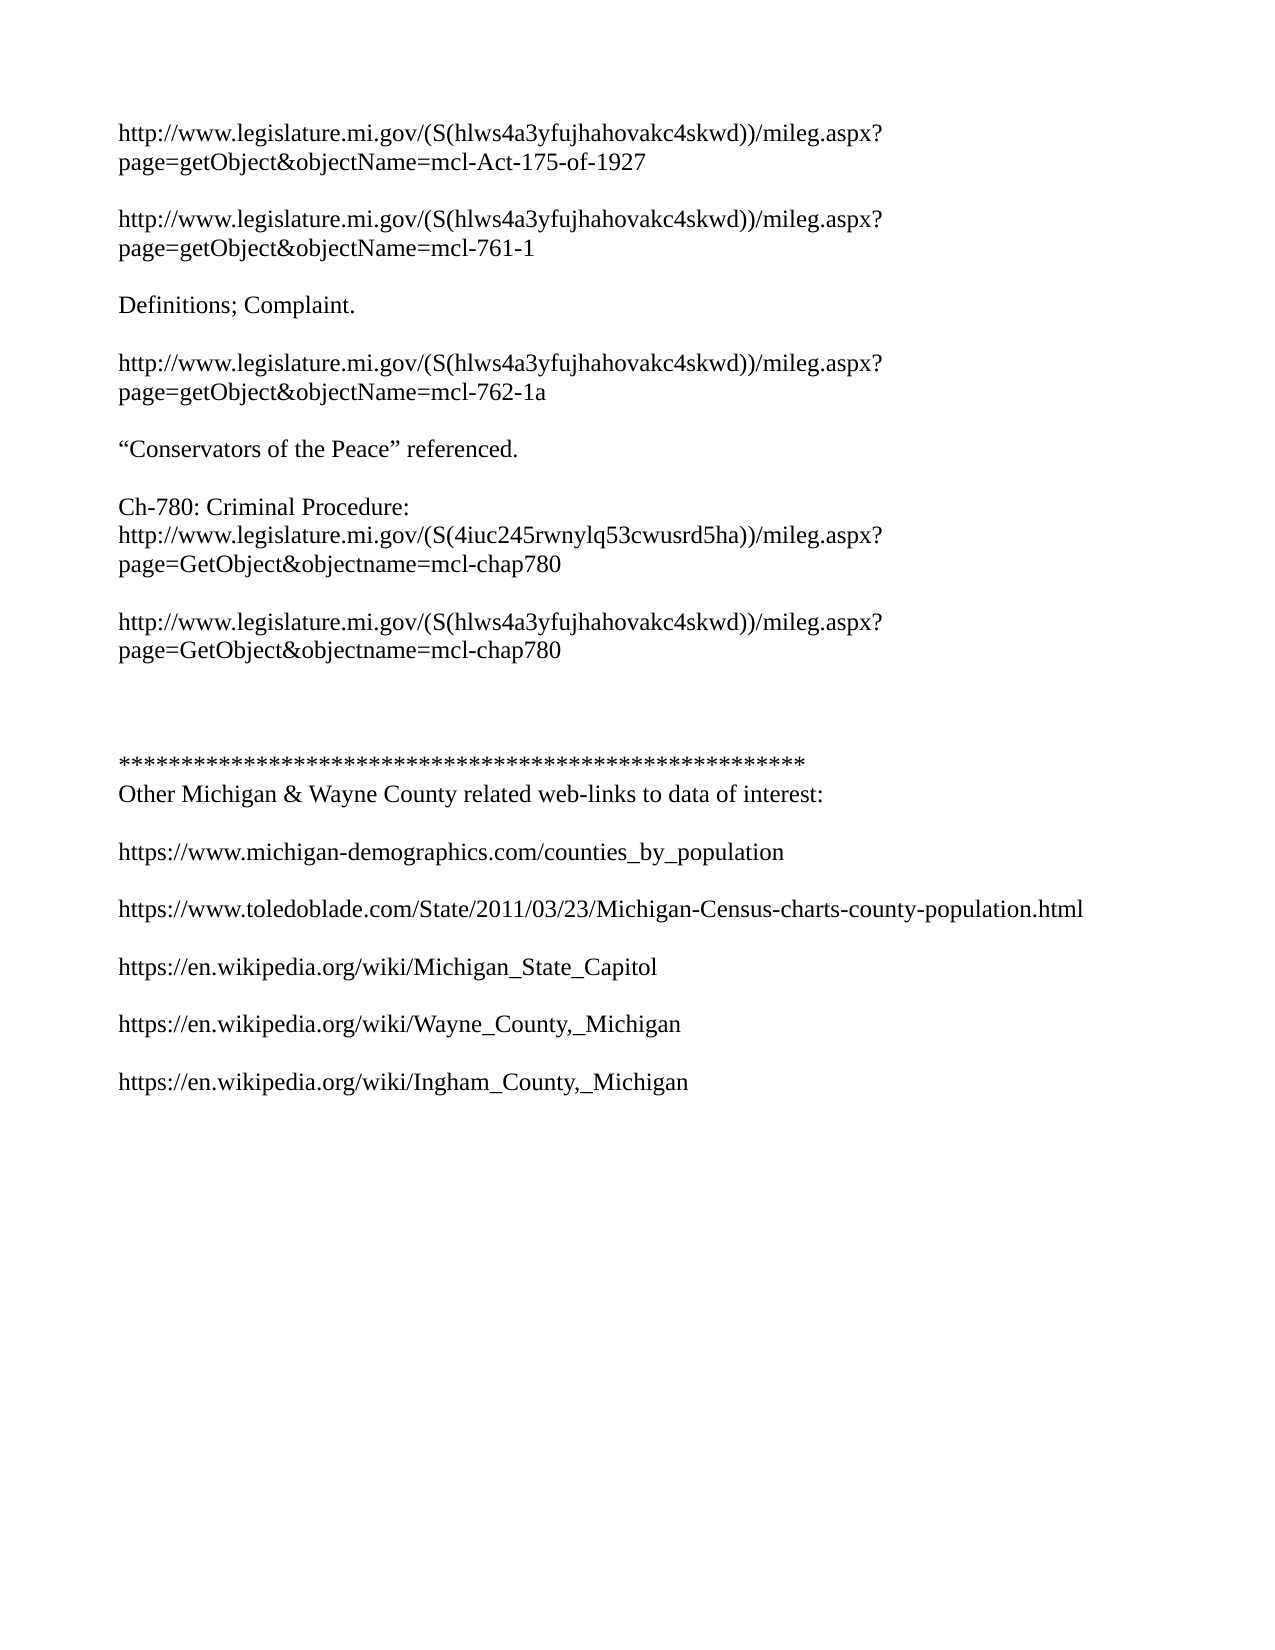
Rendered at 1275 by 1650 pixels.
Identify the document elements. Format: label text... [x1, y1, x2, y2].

text ******************************************************* [118, 751, 1157, 779]
text https://en.wikipedia.org/wiki/Michigan_State_Capitol [118, 952, 1157, 981]
text Other Michigan & Wayne County related web-links to data of interest: [118, 779, 1157, 808]
text https://en.wikipedia.org/wiki/Ingham_County,_Michigan [118, 1067, 1157, 1096]
text http://www.legislature.mi.gov/(S(hlws4a3yfujhahovakc4skwd))/mileg.aspx?page=GetObject&objectname=mcl-chap780 [118, 607, 1157, 664]
text https://en.wikipedia.org/wiki/Wayne_County,_Michigan [118, 1009, 1157, 1038]
text “Conservators of the Peace” referenced. [118, 406, 1157, 463]
text Definitions; Complaint. [118, 262, 1157, 319]
text http://www.legislature.mi.gov/(S(hlws4a3yfujhahovakc4skwd))/mileg.aspx?page=getObject&objectName=mcl-761-1 [118, 204, 1157, 262]
text http://www.legislature.mi.gov/(S(hlws4a3yfujhahovakc4skwd))/mileg.aspx?page=getObject&objectName=mcl-762-1a [118, 348, 1157, 406]
text Ch-780: Criminal Procedure: http://www.legislature.mi.gov/(S(4iuc245rwnylq53cwusrd5ha))/mileg.aspx?page=GetObject&objectname=mcl-chap780 [118, 492, 1157, 578]
text http://www.legislature.mi.gov/(S(hlws4a3yfujhahovakc4skwd))/mileg.aspx?page=getObject&objectName=mcl-Act-175-of-1927 [118, 118, 1157, 176]
text https://www.michigan-demographics.com/counties_by_population [118, 837, 1157, 866]
text https://www.toledoblade.com/State/2011/03/23/Michigan-Census-charts-county-population.html [118, 866, 1157, 923]
